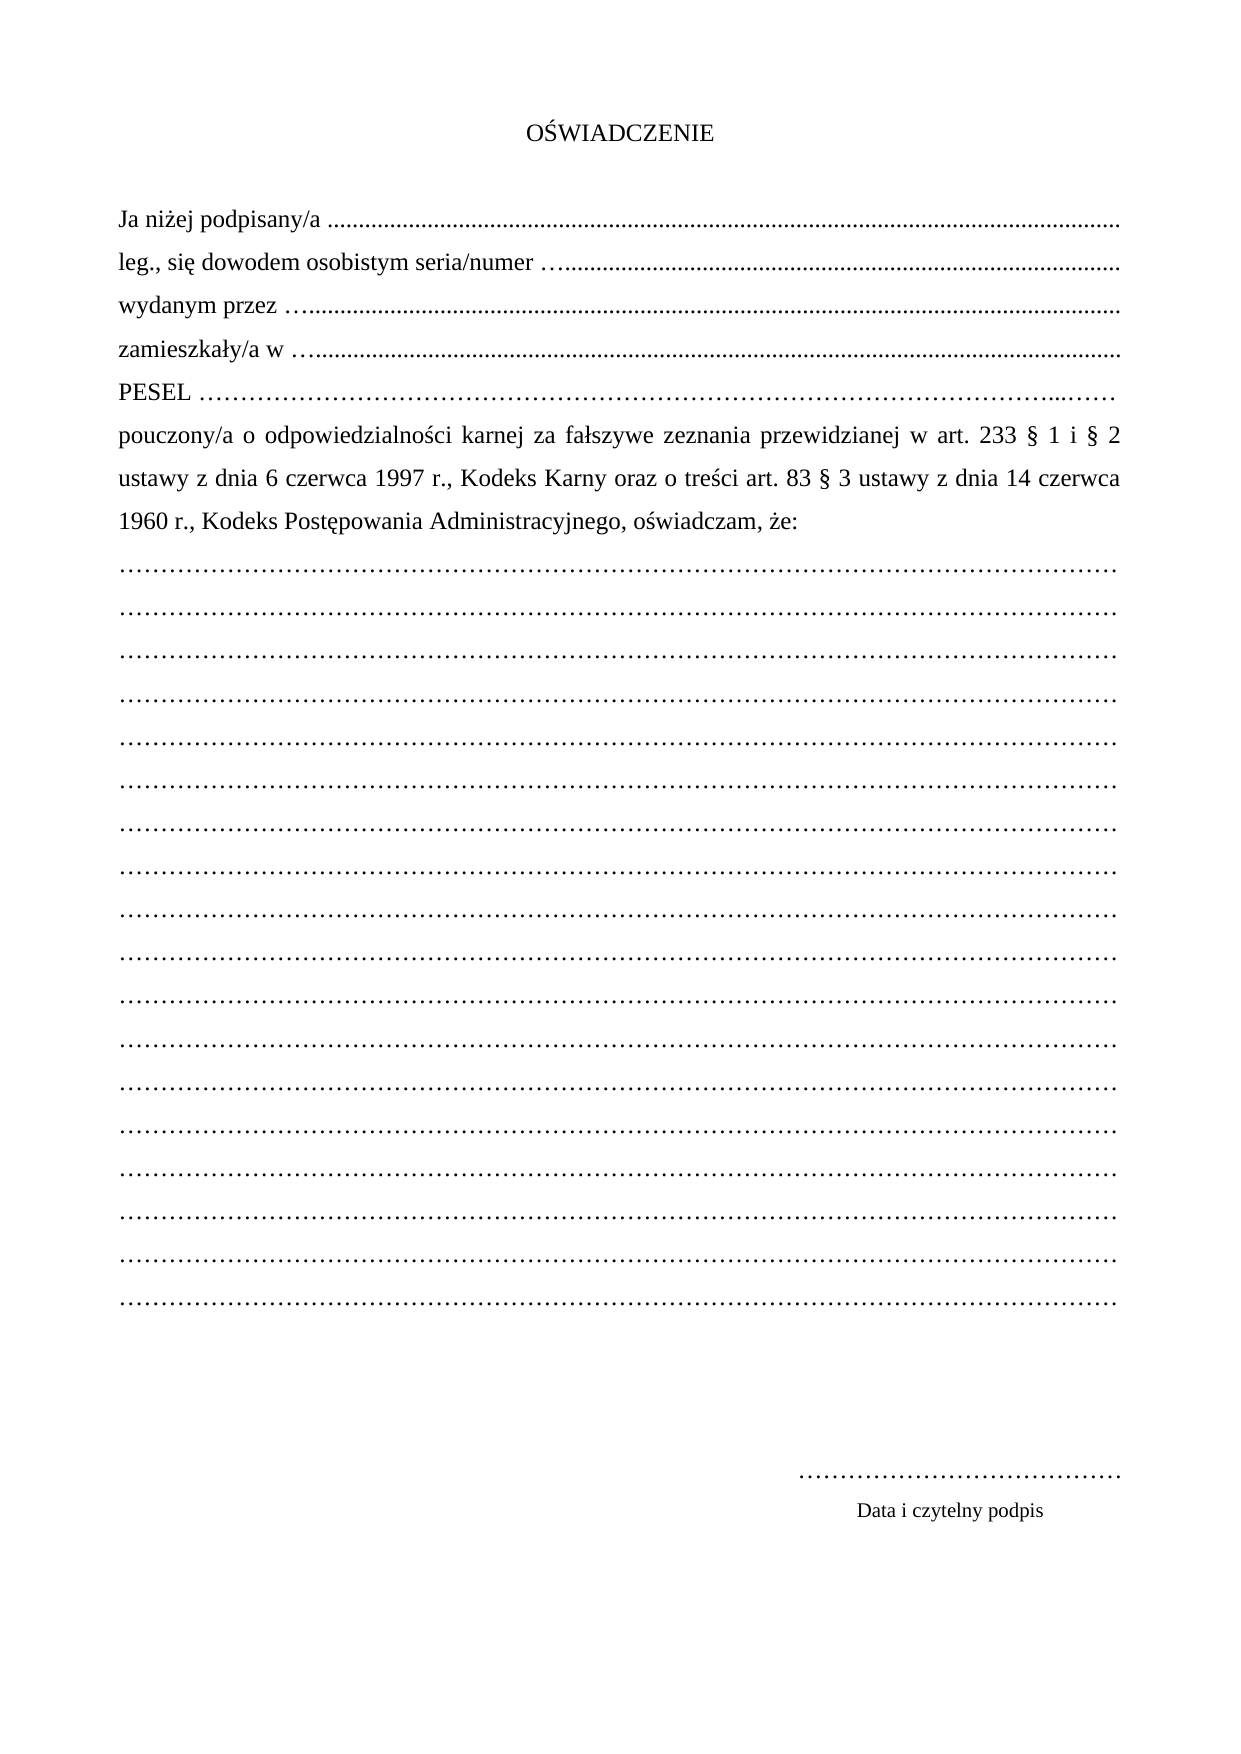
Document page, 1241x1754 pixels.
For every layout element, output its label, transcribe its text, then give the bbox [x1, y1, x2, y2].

list ……………………………………………………………………………………………………………………………………………………………………………………………………………………………………………………………………………………………………………………………… [118, 1067, 1122, 1182]
list Ja niżej podpisany/a ............................................................................................................................... [118, 204, 1122, 233]
list ……………………………………………………………………………………………………………………………………………………………………………………………………………………………………………………………………………………………………………………………… [118, 549, 1122, 664]
list zamieszkały/a w …................................................................................................................................. [118, 334, 1122, 362]
list wydanym przez ….................................................................................................................................. [118, 291, 1122, 319]
list ……………………………………………………………………………………………………………………………………………………………………………………………………………………………………………………………………………………………………………………………… [118, 937, 1122, 1052]
list ……………………………………………………………………………………………………………………………………………………………………………………………………………………………………………………………………………………………………………………………… [118, 679, 1122, 794]
list ………………………………… [118, 1455, 1122, 1484]
list ……………………………………………………………………………………………………………………………………………………………………………………………………………………………………………………………………………………………………………………………… [118, 808, 1122, 923]
list PESEL …………………………………………………………………………………………...…… [118, 377, 1122, 406]
list OŚWIADCZENIE [118, 118, 1122, 147]
list pouczony/a o odpowiedzialności karnej za fałszywe zeznania przewidzianej w art. 233 § 1 i § 2 ustawy z dnia 6 czerwca 1997 r., Kodeks Karny oraz o treści art. 83 § 3 ustawy z dnia 14 czerwca 1960 r., Kodeks Postępowania Administracyjnego, oświadczam, że: [118, 420, 1122, 535]
list ……………………………………………………………………………………………………………………………………………………………………………………………………………………………………………………………………………………………………………………………… [118, 1196, 1122, 1311]
list leg., się dowodem osobistym seria/numer …......................................................................................... [118, 247, 1122, 276]
list Data i czytelny podpis [783, 1498, 1122, 1522]
